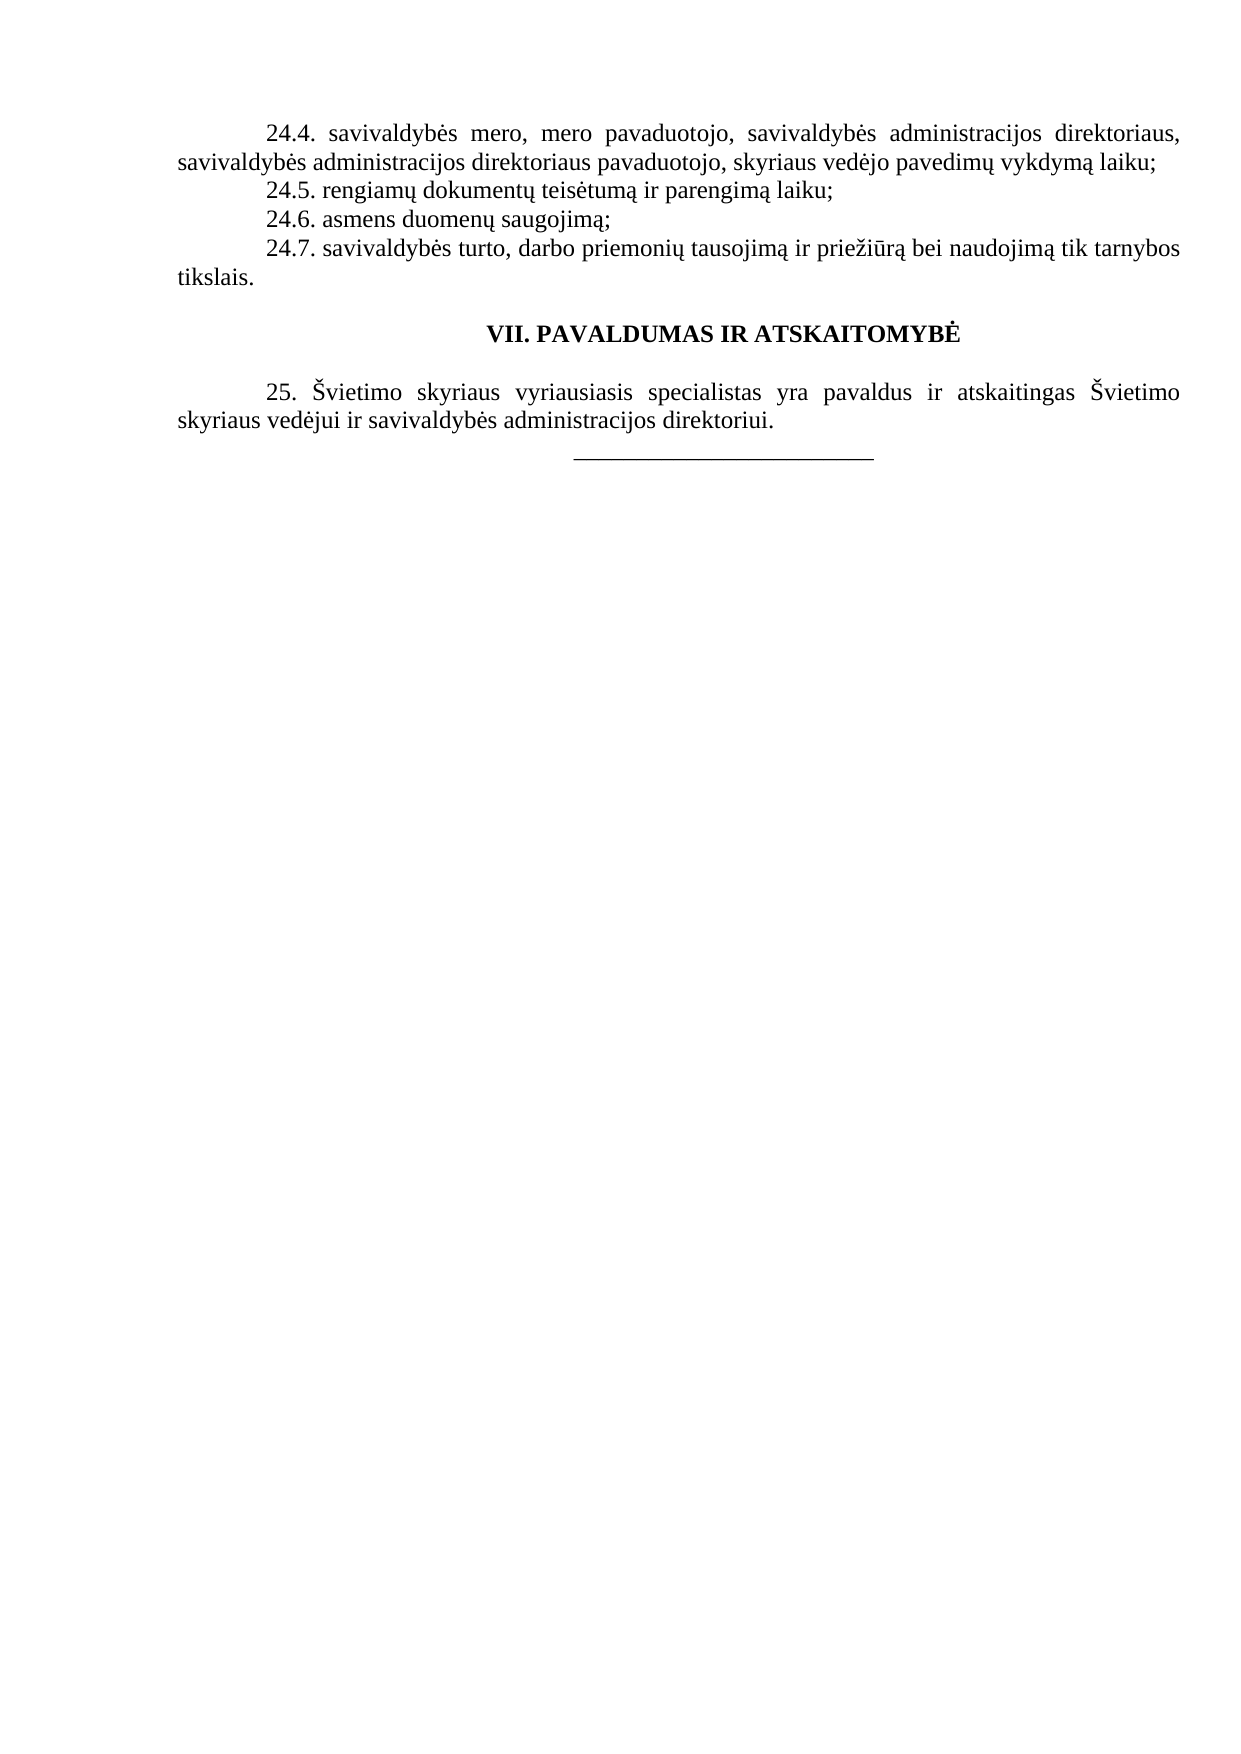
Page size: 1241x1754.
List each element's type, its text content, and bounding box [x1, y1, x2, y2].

text 24.7. savivaldybės turto, darbo priemonių tausojimą ir priežiūrą bei naudojimą tik tarnybos tikslais. [177, 233, 1181, 291]
text VII. PAVALDUMAS IR ATSKAITOMYBĖ [177, 319, 1181, 348]
text 24.6. asmens duomenų saugojimą; [177, 204, 1181, 233]
text ________________________ [177, 434, 1181, 463]
text 24.5. rengiamų dokumentų teisėtumą ir parengimą laiku; [177, 176, 1181, 204]
text 24.4. savivaldybės mero, mero pavaduotojo, savivaldybės administracijos direktoriaus, savivaldybės administracijos direktoriaus pavaduotojo, skyriaus vedėjo pavedimų vykdymą laiku; [177, 118, 1181, 176]
text 25. Švietimo skyriaus vyriausiasis specialistas yra pavaldus ir atskaitingas Švietimo skyriaus vedėjui ir savivaldybės administracijos direktoriui. [177, 377, 1181, 434]
